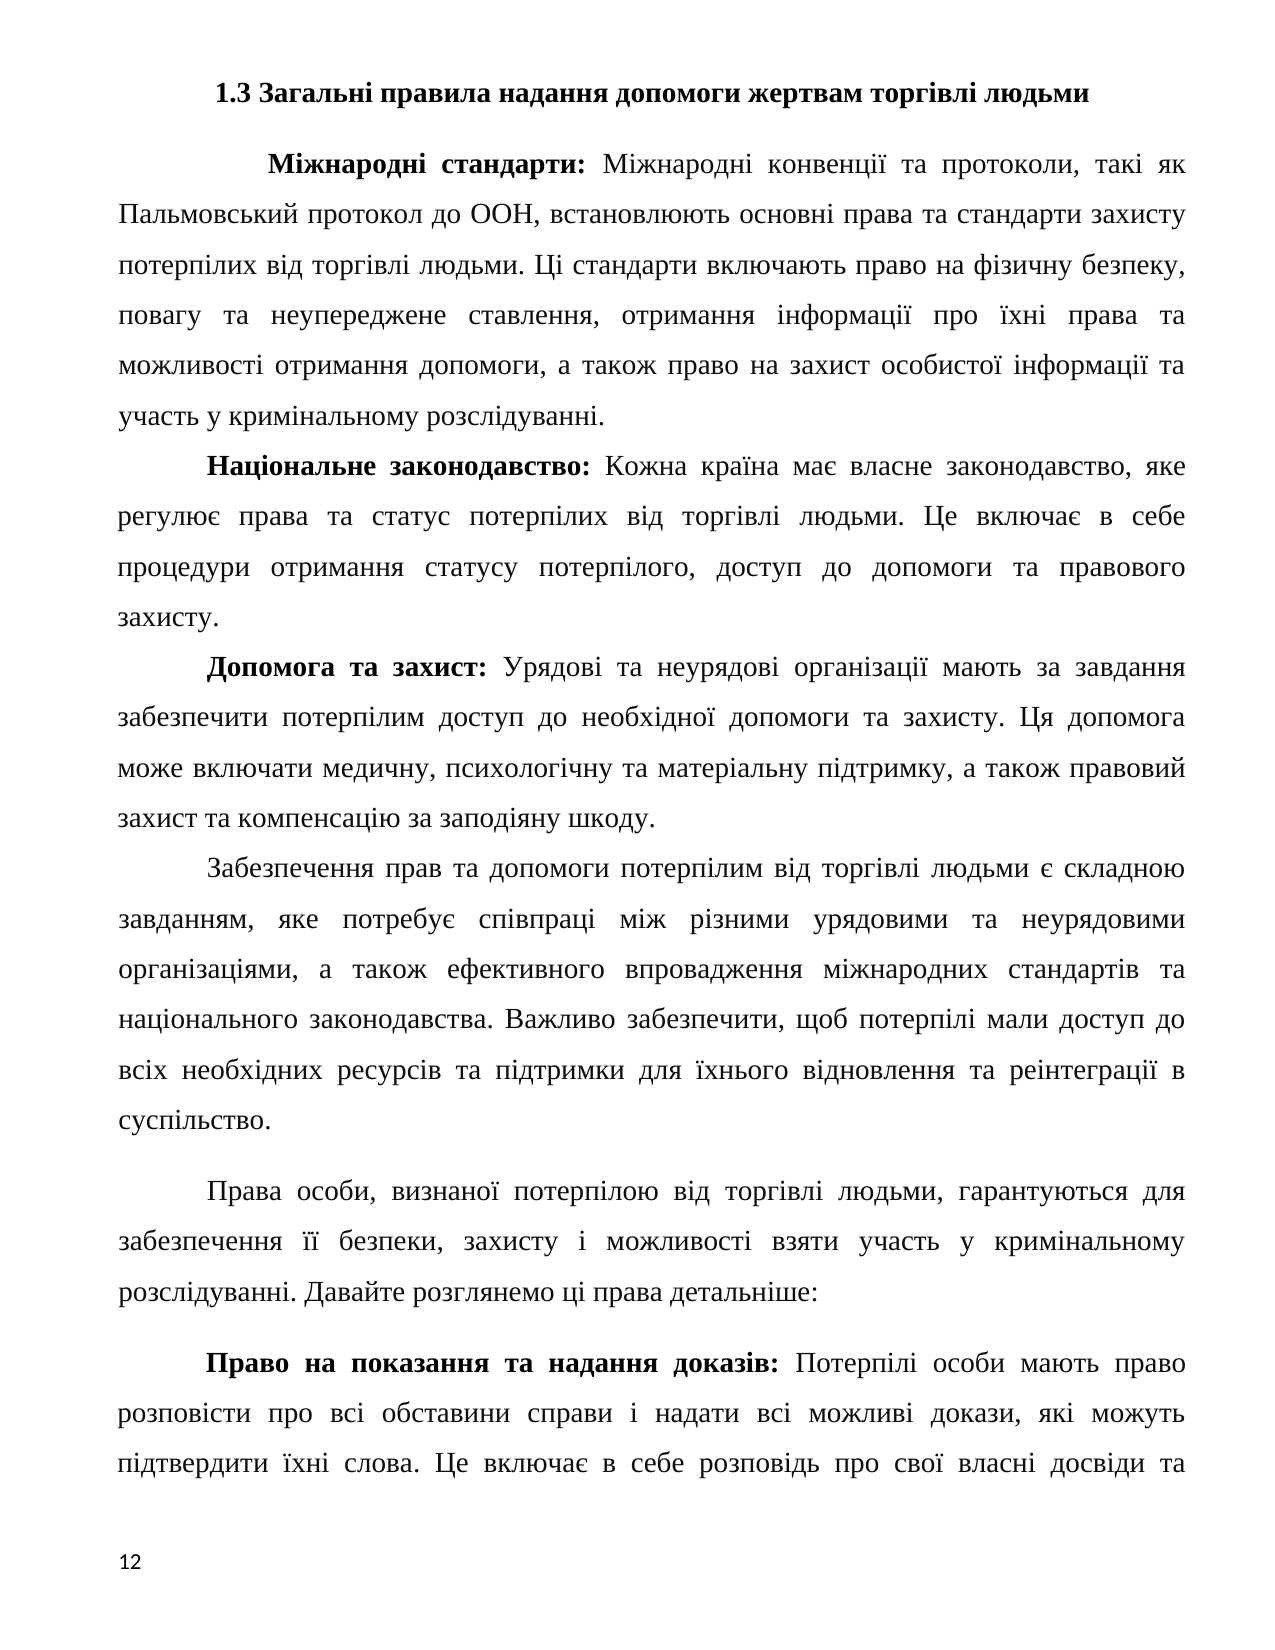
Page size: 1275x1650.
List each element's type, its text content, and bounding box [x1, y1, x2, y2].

text Міжнародні стандарти: Міжнародні конвенції та протоколи, такі як Пальмовський протокол до ООН, встановлюють основні права та стандарти захисту потерпілих від торгівлі людьми. Ці стандарти включають право на фізичну безпеку, повагу та неупереджене ставлення, отримання інформації про їхні права та можливості отримання допомоги, а також право на захист особистої інформації та участь у кримінальному розслідуванні. [118, 146, 1186, 431]
text Забезпечення прав та допомоги потерпілим від торгівлі людьми є складною завданням, яке потребує співпраці між різними урядовими та неурядовими організаціями, а також ефективного впровадження міжнародних стандартів та національного законодавства. Важливо забезпечити, щоб потерпілі мали доступ до всіх необхідних ресурсів та підтримки для їхнього відновлення та реінтеграції в суспільство. [118, 851, 1186, 1136]
text Допомога та захист: Урядові та неурядові організації мають за завдання забезпечити потерпілим доступ до необхідної допомоги та захисту. Ця допомога може включати медичну, психологічну та матеріальну підтримку, а також правовий захист та компенсацію за заподіяну шкоду. [117, 649, 1186, 834]
text Національне законодавство: Кожна країна має власне законодавство, яке регулює права та статус потерпілих від торгівлі людьми. Це включає в себе процедури отримання статусу потерпілого, доступ до допомоги та правового захисту. [117, 448, 1186, 632]
text Права особи, визнаної потерпілою від торгівлі людьми, гарантуються для забезпечення її безпеки, захисту і можливості взяти участь у кримінальному розслідуванні. Давайте розглянемо ці права детальніше: [118, 1173, 1186, 1307]
text 1.3 Загальні правила надання допомоги жертвам торгівлі людьми [118, 75, 1186, 108]
text Право на показання та надання доказів: Потерпілі особи мають право розповісти про всі обставини справи і надати всі можливі докази, які можуть підтвердити їхні слова. Це включає в себе розповідь про свої власні досвіди та [117, 1345, 1186, 1479]
